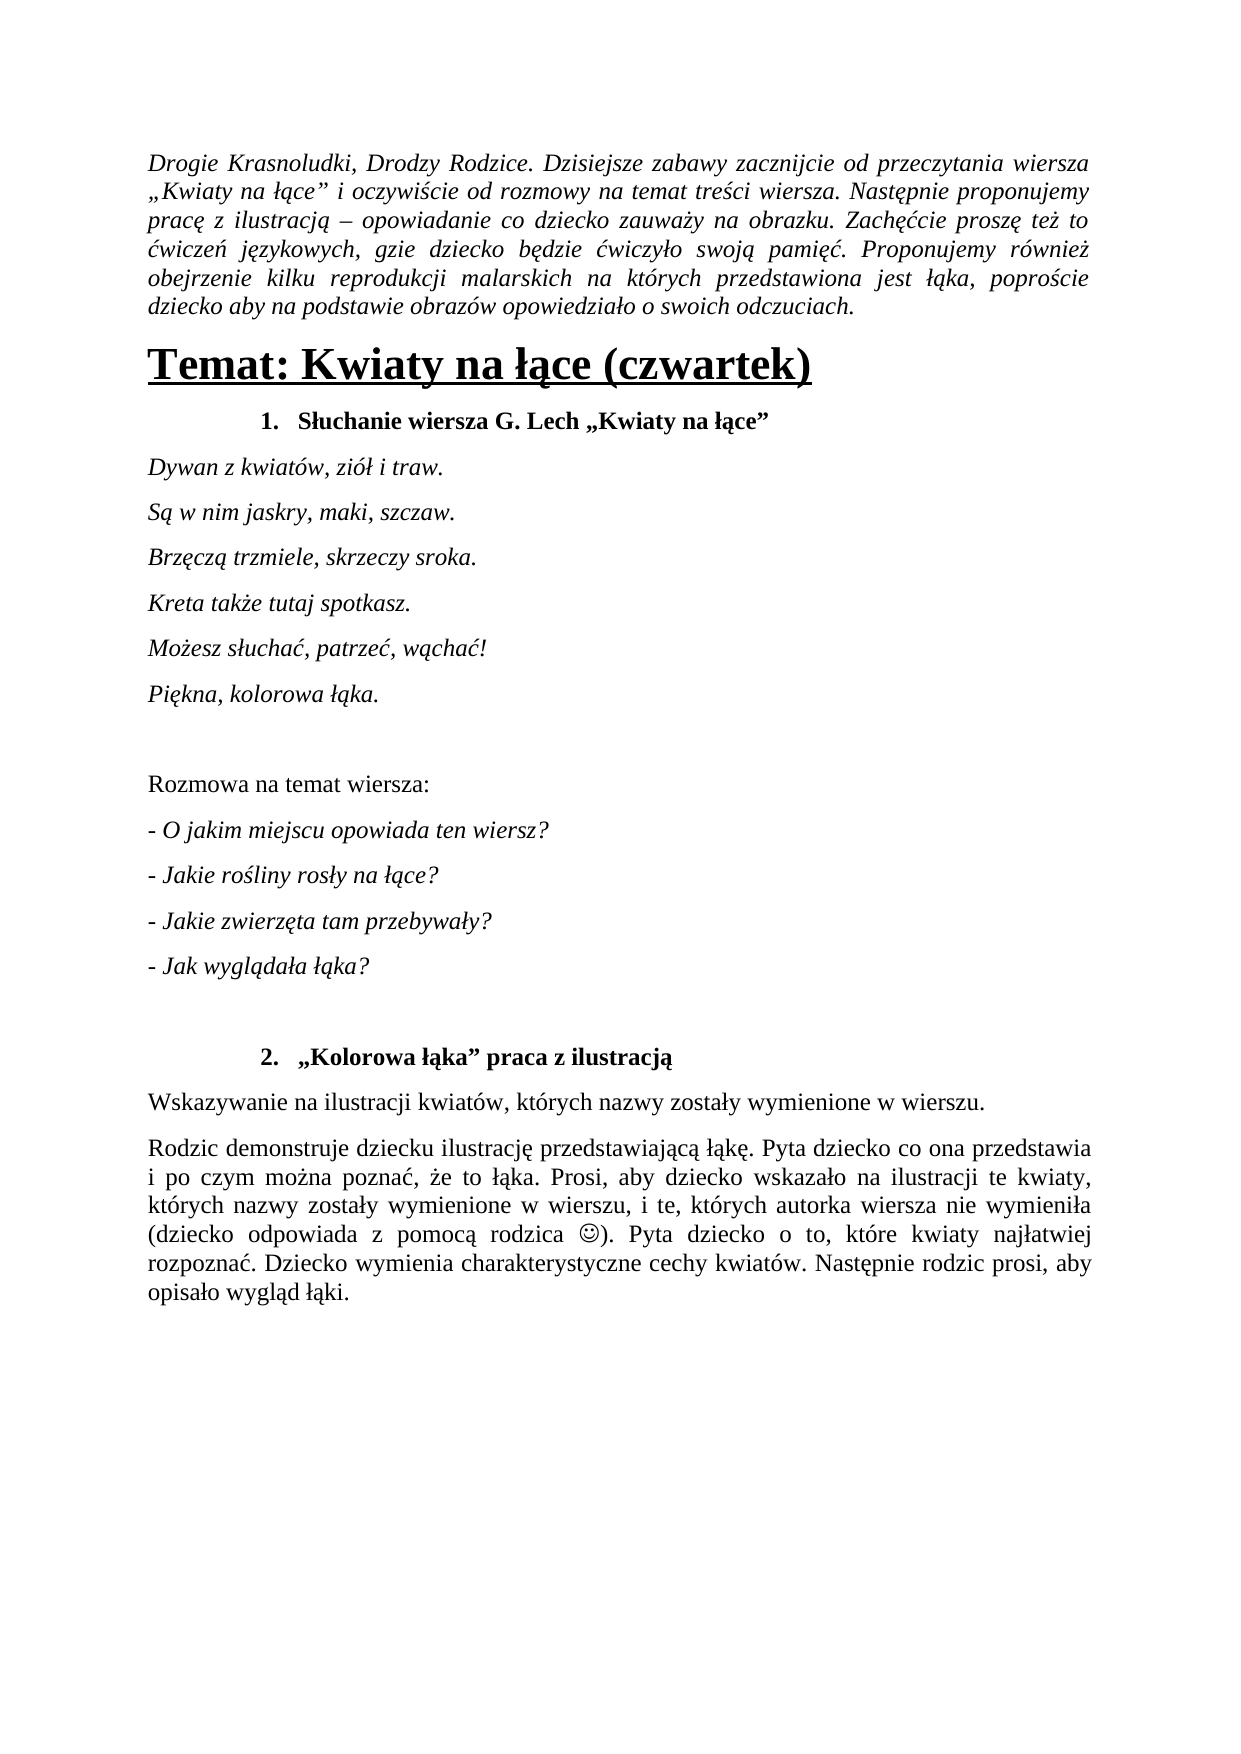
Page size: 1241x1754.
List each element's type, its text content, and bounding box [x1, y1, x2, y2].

text Rodzic demonstruje dziecku ilustrację przedstawiającą łąkę. Pyta dziecko co ona przedstawia i po czym można poznać, że to łąka. Prosi, aby dziecko wskazało na ilustracji te kwiaty, których nazwy zostały wymienione w wierszu, i te, których autorka wiersza nie wymieniła (dziecko odpowiada z pomocą rodzica ). Pyta dziecko o to, które kwiaty najłatwiej rozpoznać. Dziecko wymienia charakterystyczne cechy kwiatów. Następnie rodzic prosi, aby opisało wygląd łąki. [148, 1133, 1093, 1305]
text - Jakie zwierzęta tam przebywały? [148, 906, 1093, 934]
text Piękna, kolorowa łąka. [148, 679, 1093, 707]
text Rozmowa na temat wiersza: [148, 769, 1093, 798]
text Możesz słuchać, patrzeć, wąchać! [148, 633, 1093, 662]
text Dywan z kwiatów, ziół i traw. [148, 452, 1093, 480]
text Są w nim jaskry, maki, szczaw. [148, 497, 1093, 526]
text Wskazywanie na ilustracji kwiatów, których nazwy zostały wymienione w wierszu. [148, 1087, 1093, 1116]
text Kreta także tutaj spotkasz. [148, 588, 1093, 617]
text - O jakim miejscu opowiada ten wiersz? [148, 815, 1093, 844]
text Temat: Kwiaty na łące (czwartek) [148, 337, 1093, 389]
text - Jak wyglądała łąka? [148, 951, 1093, 980]
list Słuchanie wiersza G. Lech „Kwiaty na łące” [260, 406, 1093, 435]
text Drogie Krasnoludki, Drodzy Rodzice. Dzisiejsze zabawy zacznijcie od przeczytania wiersza „Kwiaty na łące” i oczywiście od rozmowy na temat treści wiersza. Następnie proponujemy pracę z ilustracją – opowiadanie co dziecko zauważy na obrazku. Zachęćcie proszę też to ćwiczeń językowych, gzie dziecko będzie ćwiczyło swoją pamięć. Proponujemy również obejrzenie kilku reprodukcji malarskich na których przedstawiona jest łąka, poproście dziecko aby na podstawie obrazów opowiedziało o swoich odczuciach. [148, 148, 1093, 320]
text - Jakie rośliny rosły na łące? [148, 860, 1093, 889]
list „Kolorowa łąka” praca z ilustracją [260, 1042, 1093, 1071]
text Brzęczą trzmiele, skrzeczy sroka. [148, 542, 1093, 571]
